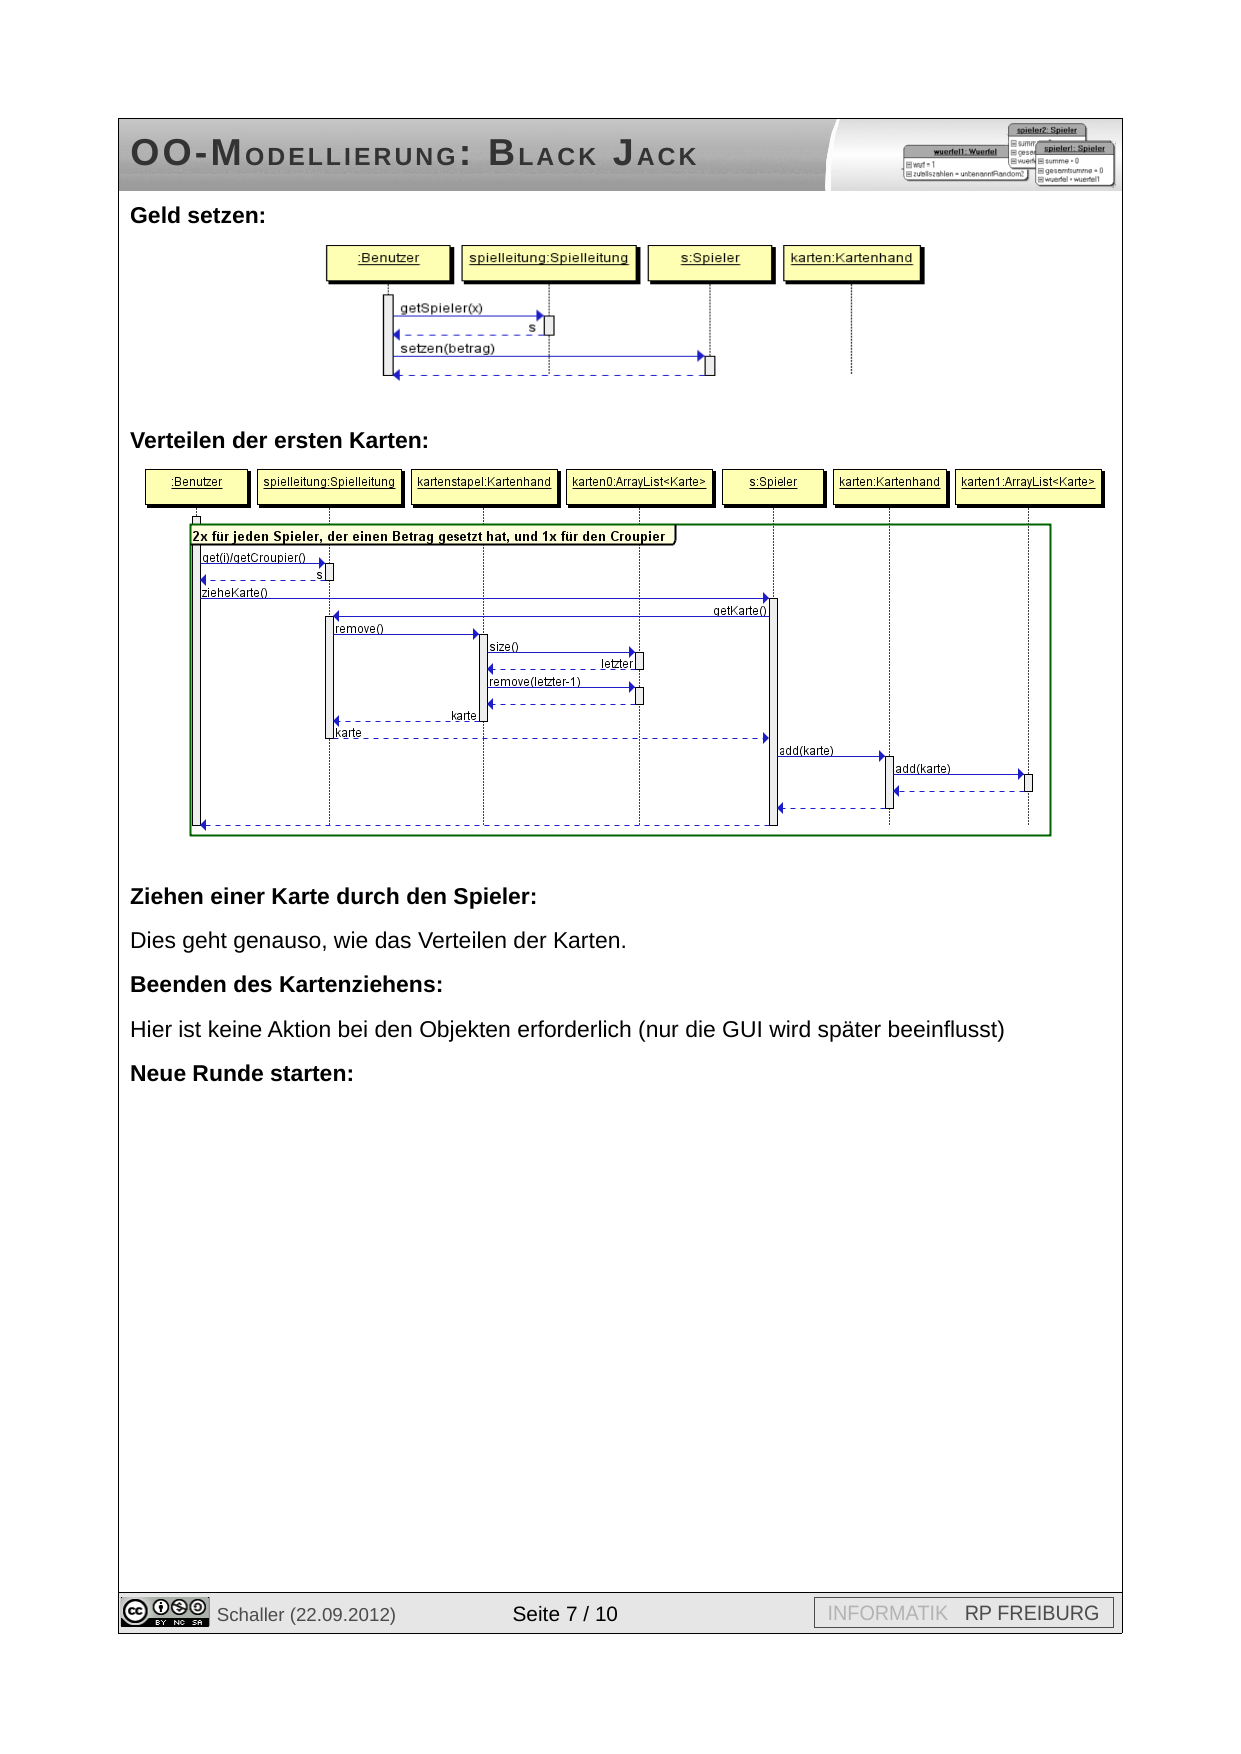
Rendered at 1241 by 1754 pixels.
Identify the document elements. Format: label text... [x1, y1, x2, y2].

text Geld setzen: [130, 202, 1110, 229]
text Ziehen einer Karte durch den Spieler: [130, 883, 1110, 910]
text Neue Runde starten: [130, 1059, 1110, 1086]
picture [120, 1597, 210, 1627]
picture [119, 119, 1122, 191]
picture [130, 464, 1111, 840]
text Beenden des Kartenziehens: [130, 971, 1110, 998]
text Verteilen der ersten Karten: [130, 427, 1110, 453]
picture [308, 240, 932, 383]
text Hier ist keine Aktion bei den Objekten erforderlich (nur die GUI wird später beeinflusst) [130, 1016, 1110, 1042]
text Dies geht genauso, wie das Verteilen der Karten. [130, 927, 1110, 954]
